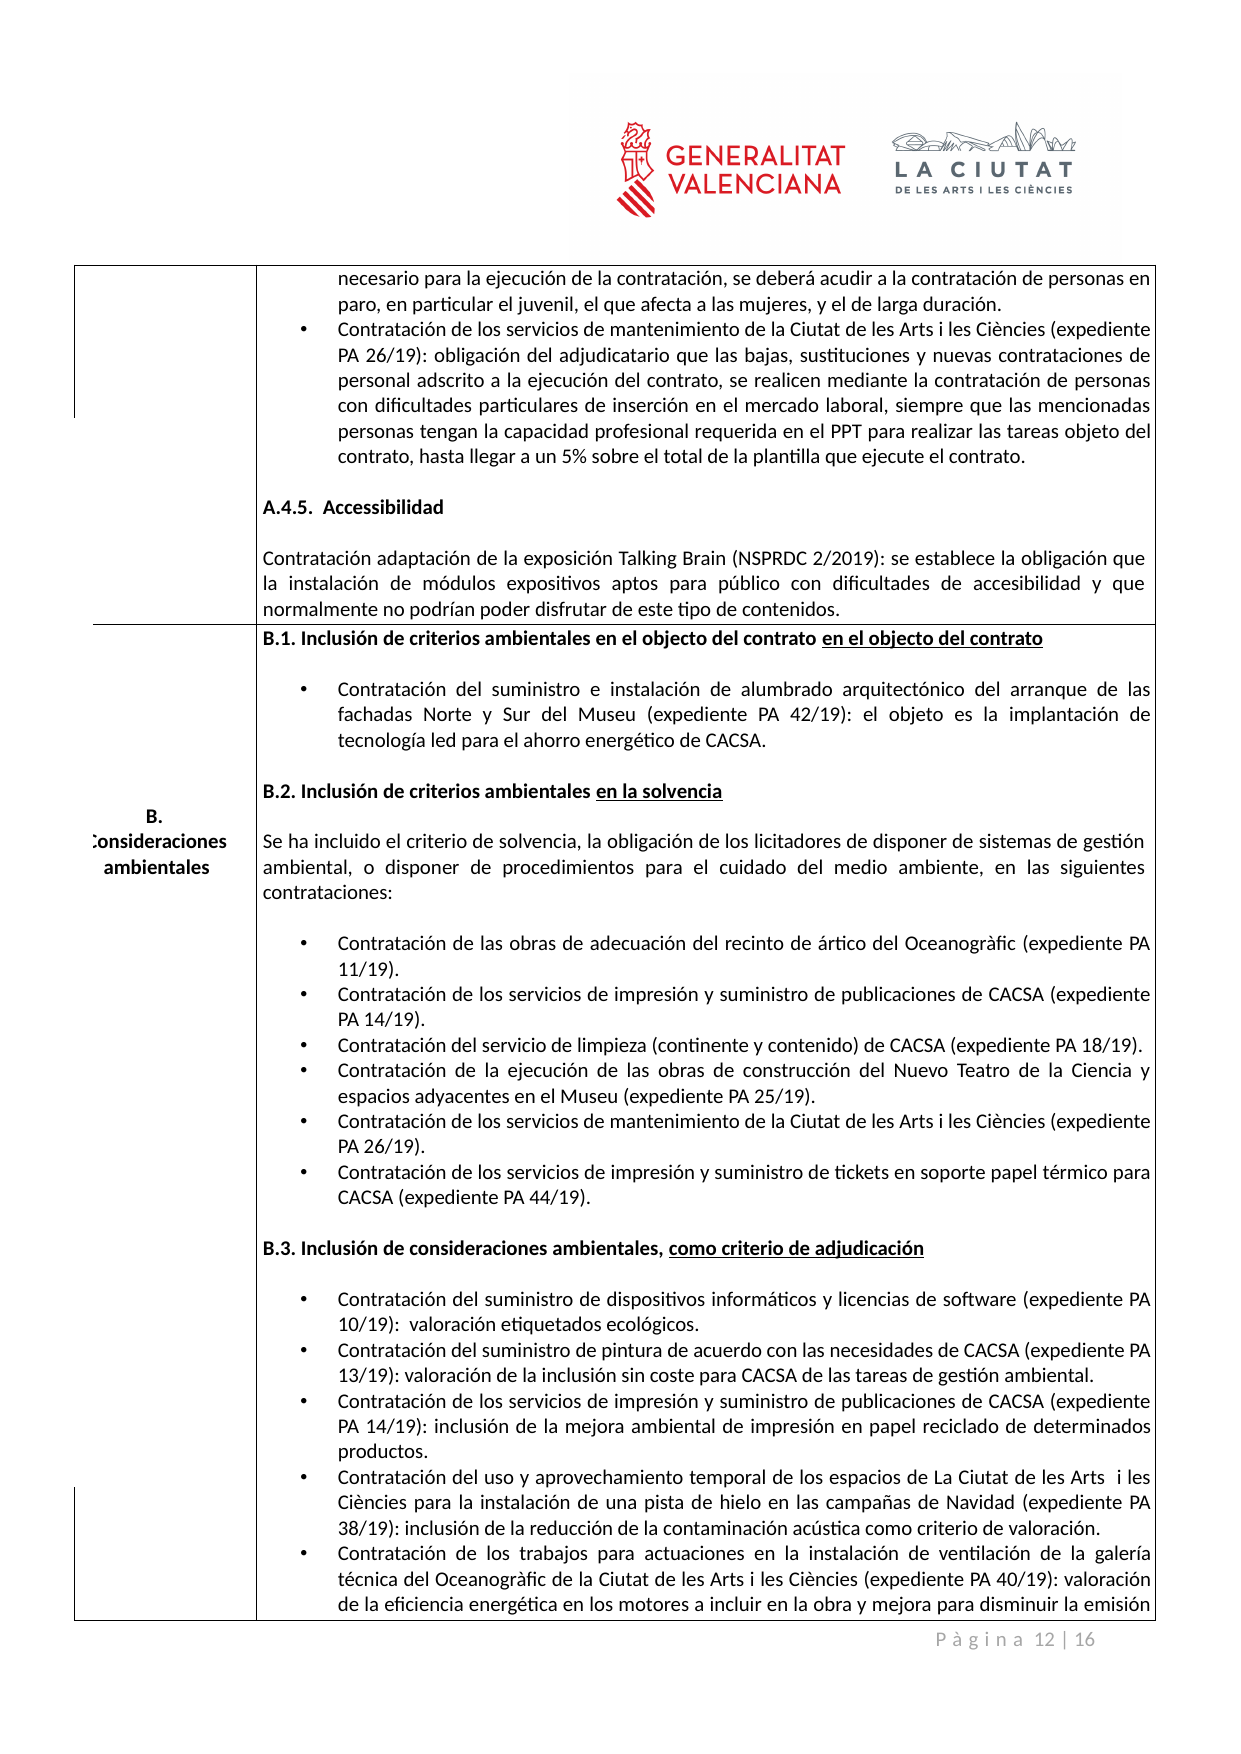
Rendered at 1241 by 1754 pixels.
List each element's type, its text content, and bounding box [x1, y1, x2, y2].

table_cell [75, 266, 256, 624]
table_cell B.1. Inclusión de criterios ambientales en el objecto del contrato en el objecto del contrato Contratación del suministro e instalación de alumbrado arquitectónico del arranque de las fachadas Norte y Sur del Museu (expediente PA 42/19): el objeto es la implantación de tecnología led para el ahorro energético de CACSA. B.2. Inclusión de criterios ambientales en la solvencia Se ha incluido el criterio de solvencia, la obligación de los licitadores de disponer de sistemas de gestión ambiental, o disponer de procedimientos para el cuidado del medio ambiente, en las siguientes contrataciones: Contratación de las obras de adecuación del recinto de ártico del Oceanogràfic (expediente PA 11/19). Contratación de los servicios de impresión y suministro de publicaciones de CACSA (expediente PA 14/19). Contratación del servicio de limpieza (continente y contenido) de CACSA (expediente PA 18/19). Contratación de la ejecución de las obras de construcción del Nuevo Teatro de la Ciencia y espacios adyacentes en el Museu (expediente PA 25/19). Contratación de los servicios de mantenimiento de la Ciutat de les Arts i les Ciències (expediente PA 26/19). Contratación de los servicios de impresión y suministro de tickets en soporte papel térmico para CACSA (expediente PA 44/19). B.3. Inclusión de consideraciones ambientales, como criterio de adjudicación Contratación del suministro de dispositivos informáticos y licencias de software (expediente PA 10/19): valoración etiquetados ecológicos. Contratación del suministro de pintura de acuerdo con las necesidades de CACSA (expediente PA 13/19): valoración de la inclusión sin coste para CACSA de las tareas de gestión ambiental. Contratación de los servicios de impresión y suministro de publicaciones de CACSA (expediente PA 14/19): inclusión de la mejora ambiental de impresión en papel reciclado de determinados productos. Contratación del uso y aprovechamiento temporal de los espacios de La Ciutat de les Arts i les Ciències para la instalación de una pista de hielo en las campañas de Navidad (expediente PA 38/19): inclusión de la reducción de la contaminación acústica como criterio de valoración. Contratación de los trabajos para actuaciones en la instalación de ventilación de la galería técnica del Oceanogràfic de la Ciutat de les Arts i les Ciències (expediente PA 40/19): valoración de la eficiencia energética en los motores a incluir en la obra y mejora para disminuir la emisión acústica. Contratación del suministro e instalación de alumbrado arquitectónico del arranque de las fachadas Norte y Sur del Museu (expediente PA 42/19): disminución del consumo como criterio de valoración de las proposiciones. B.4. Inclusión de consideraciones ambientales, como condiciones especiales de ejecución Contratación de la actualización y mantenimiento del sistema de correo electrónico de CACSA (expediente PA 2/19): entrega de toda la documentación relacionada con los soportes contratados en formato digital. Contratación del suministro de lámparas Xenón necesarias para el funcionamiento del proyector del sistema IMAX DOME del Hemisfèric (expediente PA 4/19): promoción del reciclado de los productos y envases reutilizables. Contratación de la elaboración de un estudio de satisfacción de CACSA (expediente PA 5/19): se establece la obligación que el trabajo de campo se realizará mediante dispositivos móviles, ya sean tablets o cualquier otro dispositivo que permita que el encuestador pueda obtener la información deseada del encuestado, evitando en todo momento el uso de papel para ello. Contratación del servicio de vigilancia y seguridad en las instalaciones gestionadas por CACSA (expediente PA 7/19): obligación del contratista que el coche sea eléctrico o híbrido y que el resto de vehículos sean eléctricos, de forma que se contamine menos tanto en términos globales como de contaminación local. Contratación de los servicios de auditoría de las instalaciones de cableado estructurado del Oceanogràfic y redacción de proyecto (expediente PA 8/19): toda la documentación a entregar a CACSA se realizará en soporte digital. Contratación del suministro de dispositivos informáticos y licencias de software (expediente PA 10/19): obligación de retirada de los embalajes de cartón y plástico del material, y entrega dela documentación en digital. Contratación de las obras de adecuación del recinto de ártico del Oceanogràfic (expediente PA 11/19): se establece la obligación de observar las medidas para la adecuada gestión de residuos de obra establecidas en el Proyecto de obra, y en especial, se compromete a manejar de forma preferente y siempre que sea posible, productos en envases de mayor tamaño para generar menor cantidad de residuos por unidad de producto. Contratación de los servicios del estudio de notoriedad de Ciutat de les Arts i les Ciències (expediente PA 12/19): obligación de entrega de la documentación en soporte digital. Contratación del suministro de pintura de acuerdo con las necesidades de CACSA (expediente PA 13/19): toda la documentación se entregará en soporte digital. Contratación del suministro de repuestos audiovisuales (expediente PA 15/19): obligación de promover el reciclado/ reutilización de los embalajes de los productos. Contratación del suministro e instalación de equipamiento audiovisual (expediente PA 17/19): obligación de promover el reciclado/ reutilización de los embalajes de los productos. Contratación del servicio de explotación de la exposición “Harry Potter. The exhibion” (expediente NSPRDC 1/19): se establece la obligación del contratista deberá utilizar para el traslado, montaje y desmontaje de la exposición productos reciclados o envases reutilizables. Contratación adaptación de la exposición Talking Brain (expediente NSPRDC 2/2019): obligación del contratista de utilizar para el traslado, montaje y desmontaje de la exposición productos reciclados o envases reutilizables. Contratación del servicio de arquitectura/ingeniería para la redacción del proyecto de ejecución y posterior dirección de obra/dirección de ejecución para rehabilitación de elementos de obra civil de los acuarios del Oceanogràfic (expediente PA 19/19): obligación de entregar toda la documentación en formato digital. En caso que se entregue documentación en formato papel se efectuará con papel reciclado. Contratación de los trabajos de limpieza de la cubierta textiles del Oceanogràfic (expediente PA 20/19): obligación de usar de forma preferente y siempre que sea posible, productos en envases de mayor tamaño para generar menor cantidad de residuos por unidad de producto. Contratación de los trabajos de revestimiento de acabado e impermeabilización de cubiertas del Oceanogràfic (expediente PA 21/19): obligación de usar de forma preferente y siempre que sea posible, productos en envases de mayor tamaño para generar menor cantidad de residuos por unidad de producto. Contratación del suministro de los materiales necesarios para el mantenimiento de ordenadores de sobremesa de Ciutat de les Arts i les Ciències (expediente PA 22/19): entrega de toda la documentación relacionada con los soportes contratados en formato digital. Contratación de la actualización de los sistemas de proyección Full Dome y multiproyección del Hemisferic (expediente PA 23/19): obligación de entregar a CACSA la documentación en soporte digital. En caso que no fuese posible, en papel reciclado. Contratación de los servicios de ingeniería para la instalación de la Climatización del Museu (expediente PA 24/19): obligación de entregar a CACSA la documentación en soporte digital. En caso que no fuese posible, en papel reciclado. Contratación de la ejecución de las obras de construcción del Nuevo Teatro de la Ciencia y espacios adyacentes en el Museu (expediente PA 25/19): obligación de adecuada gestión de residuos de obra establecidas en el Proyecto de obra, y en especial, se compromete a manejar de forma preferente y siempre que sea posible, productos en envases de mayor tamaño para generar menor cantidad de residuos por unidad de producto. Contratación de la ejecución de las actuaciones en las instalaciones de climatización del Hemisfèric (expediente PA 27/19): obligación de usar de forma preferente y siempre que sea posible, productos en envases de mayor tamaño para generar menor cantidad de residuos por unidad de producto. Contratación de la fabricación y suministro de los elementos expositivos de la exposición Marte en versión itinerante (expediente PA 28/19): obligación de realizar los embalajes y cajas para el transporte de la exposición que sean reutilizables en sucesivos movimientos de la exposición y; obligación que toda la documentación referente a la exposición se deberá hacer en formato digital. Y en caso que no fuera posible aportar alguna documentación en soporte digital la misma deberá realizarse en papel reciclado. Contratación del suministro, instalación, puesta en funcionamiento, garantía y mantenimiento de los equipos de radiocomunicaciones de CACSA (expediente PA 29/19): obligación de correcta gestión de residuos y que toda la documentación referente a la contratación se deberá hacer en formato digital. Y en caso que no fuera posible aportar alguna documentación en soporte digital la misma deberá realizarse en papel reciclado. Contratación del mantenimiento de la infraestructura de cableado estructurado de Ciutat de les Arts i les Ciències (expediente PA 30/19) Obligación de promoción del reciclado de los productos y envases reutilizables. Todo el material que resulte inutilizable, resultante del trabajo, deberá de ser reciclado, tanto los embalajes como elementos antiguos de las instalaciones que deberán ser retirados y entregados para el reciclado por el propio contratista. Contratación del mantenimiento de las licencias software de los servidores de CACSA (expediente PA 32/19): la documentación asociada a la renovación de los contratos de soporte y/o suscripción de licencias se realizará en formato electrónico, evitando utilizar soportes físicos o documentación en papel. Contratación del suministro de elementos de software y hardware para la ampliación de los servidores del área de sistemas de la información (expediente PA 33/19): obligación de entrega de la documentación en soporte digital. Contratación del suministro, instalación y mantenimiento del sistema de proyección Full Dome del Hemisfèric (expediente PA 34/19): obligación de entregar toda la documentación en soporte digital/papel reciclado y correcta gestión de residuos, de acuerdo con los condicionantes técnicos. Contratación de los servicios de mantenimiento y consultoría de software para los servidores de CACSA (expediente PA 35/19): obligación de entregar toda la documentación en soporte digital. Contratación de la ejecución de los trabajos para la adecuación y mejora de la instalación del sistema de riego del Jardín del Umbacle (expediente PA 36/19): obligación de usar de forma preferente y siempre que sea posible, productos en envases de mayor tamaño para generar menor cantidad de residuos por unidad de producto. Contratación del uso y aprovechamiento temporal de los espacios de CACSA para la organización de un mercado navideño (expediente PA 37/19): obligación de instalar los puestos que impulsen la venta de productos a granel y de producción ecológica. Contratación del uso y aprovechamiento temporal de los espacios de La Ciutat de les Arts i les Ciències para la instalación de una pista de hielo en las campañas de Navidad (expediente PA 38/19): obligación de colocar papeleras con clasificación de residuos selectiva, encargándose de su posterior gestión. Contratación de los servicios de desarrollo, mantenimiento y consultoría web de CACSA por el procedimiento abierto (expediente PA 39/19): obligación de entregar toda la documentación en soporte digital, y en caso de no ser posible en papel reciclado. Contratación de los trabajos para actuaciones en la instalación de ventilación de la galería técnica del Oceanogràfic de la Ciutat de les Arts i les Ciències (expediente PA 40/19): obligación de usar de forma preferente y siempre que sea posible, productos en envases de mayor tamaño para generar menor cantidad de residuos por unidad de producto. Contratación del servicio de planetarista para el desarrollo de las sesiones de las nocturnas de CACSA (expediente PA 41/19): obligación de entrega de la documentación en soporte digital. Contratación del suministro e instalación de alumbrado arquitectónico del arranque de las fachadas Norte y Sur del Museu (expediente PA 42/19): obligación de promover el reciclado/ reutilización de los embalajes de los productos. Contratación del suministro de gases a CACSA de acuerdo con sus necesidades (expediente PA 43/19): obligación de reutilización de las botellas y correcta gestión de los residuos. Contratación de los suministros de materiales eléctrico y electrónico para las exposiciones (expediente PA 45/19): obligación de promover el reciclado/reutilización de los embalajes de los productos. Contratación para el suministro de materiales, equipos y seres vivos para el mantenimiento de las exposiciones (expediente PA 48/19): obligación de promover el reciclado/reutilización de los embalajes de los productos. Contratación del suministro de los materiales necesarios para la conservación arquitectónica del complejo (expediente PA 49/19): obligación de promover el reciclado/reutilización de los embalajes de los productos. Contratación del suministro, instalación y mantenimiento del sistema de proyección Full Dome del Hemisfèric (expediente PA 50/19): Obligación de entregar la documentación en soporte digital/papel reciclado y correcta gestión de residuos de acuerdo con los condicionantes del PPT. Contratación del mantenimiento de las licencias Oracle (expediente NSP 3/19): obligación de entregar la documentación en soporte digital. Contratación de los servicios de adecuación del sistema de gestión técnica del Umbracle (expediente NSP 4/19): obligación de entregar la documentación en soporte digital. Además, en todas las contrataciones que implican la generación de residuos incluyen la correcta retirada de los mismos de las instalaciones de CACSA. Los adjudicatarios aceptan la normativa ambiental y de gestión de residuos de CACSA. [257, 625, 1155, 1619]
table_cell B. Consideraciones ambientales [75, 625, 256, 1619]
table_cell A.1. Inclusión de consideraciones sociales en el objeto de la contratación A.1.1. División por lotes En cumplimiento de lo dispuesto en la normativa aplicable, CACSA ha dividido en lotes los siguientes procedimientos correspondientes a contrataciones mayores licitados por CACSA (15 de los 50 procedimientos abiertos licitados durante la anualidad), a los efectos de facilitar el acceso a las pequeñas y medianas empresas (PYMES): Contratación del servicio de traducción, interpretación consecutiva y servicio de locución (expediente PA 9/19): cuatro lotes. Contratación del suministro de dispositivos informáticos y licencias de software (expediente PA 10/19): cuatro lotes. Contratación de los servicios de impresión y suministro de publicaciones de CACSA (expediente PA 14/19): 3 lotes. Contratación del suministro de repuestos audiovisuales (expediente PA 15/19): dos lotes. Contratación del suministro e instalación de equipamiento audiovisual (expediente PA 17/19): cinco lotes. Contratación del servicio de limpieza de continente y contenido de CACSA (expediente PA 18/19): dos lotes. Contratación de la actualización de los sistemas de proyección Full Dome y multiproyección del Hemisfèric (expediente PA 23/19): dos lotes. Contratación del mantenimiento de las licencias software de los servidores de CACSA (expediente PA 32/19): seis lotes. Contratación del suministro de elementos de software y hardware para la ampliación de los servidores del área de sistemas de la información (expediente PA 33/19): cuatro lotes. Contratación de los servicios de mantenimiento y consultoría de software para los servidores de CACSA (expediente PA 35/19): cuatro lotes. Contratación de los servicios de desarrollo, mantenimiento y consultoría web de CACSA por el procedimiento abierto (expediente PA 39/19): cuatro lotes. Contratación de los suministros de materiales eléctrico y electrónico para las exposiciones (expediente PA 45/19): dos lotes. Contratación de la campaña de publicidad 2020 de CACSA (expediente PA 46/19): cuatro lotes. Contratación para el suministro de materiales, equipos y seres vivos para el mantenimiento de las exposiciones (expediente PA 48/19): dos lotes. Contratación del suministro de los materiales necesarios para la conservación arquitectónica del complejo (expediente PA 49/19): cinco lotes. En los supuestos en que no se dividen por lotes los procedimientos de contratación, los técnicos de la entidad justifican en los informes de necesidad, la no posibilidad de división, teniendo en cuenta lo dispuesto en la Ley 9/2017 de contratos del sector público. A.1.2. Contractación reservada CACSA ha reservado el Lote nº 2 del expediente PA 18/19, contratación del servicio de limpieza del contenido, a un centro especial de empleo de iniciativa social o empresa de inserción, de acuerdo con lo previsto en la disposición Adicional 4ª de la LCSP. La contratación ha sido suscrita con FCC EQUAL CEE COMUNIDAD VALENCIANA, S.L. A.1.3. La contratación de la concesión de servicio de alquiler de elementos a pedales y eléctricos en la Ciutat de les Arts i les Ciències (expediente PA 16/19), incluye elementos para facilitar la movilidad a los visitantes del complejo. A.1.4. La contratación del uso y aprovechamiento temporal de los espacios de CACSA para la organización de un mercado navideño (expediente PA 37/19), incluye un rincón solidario para la venta de productos por diferentes ONG’s. A.2. Inclusión de consideraciones sociales, como solvencia A.2.1. Se ha incluido el criterio de solvencia, la obligación de los licitadores de disponer de sistemas de gestión de calidad, o disponer de procedimientos que acrediten la calidad de las entidades, en las siguientes contrataciones: Contratación del servicio de vigilancia y seguridad en las instalaciones gestionadas por CACSA (expediente PA 7/19). Contratación del suministro de pintura de acuerdo con las necesidades de CACSA (expediente PA 13/19). Contratación del servicio de limpieza de continente y contenido de CACSA (expediente PA 18/19). Contratación de los servicios de mantenimiento de la Ciutat de les Arts i les Ciències (expediente PA 26/19). A.2.2. En cumplimiento de la normativa sobre contratación pública, en aquellos procedimientos en los que se ha requerido la experiencia como solvencia, se han establecido criterios alternativos para las empresas de nueva creación, para facilitar el acceso a dichas entidades, en los supuestos establecidos en el artículo 88, 89 y 90 de la LCSP. A.3. Inclusión de consideraciones sociales, como criterio de adjudicación A.3.1. Valoración de la formación. Se ha incluido el criterio de valoración en los siguientes procedimientos: Contratación del servicio de prevención ajeno (expediente PA 1/19): se valora la inclusión de una mayor formación para el personal de CACSA en cursos relacionados con la actividad de prevención de riesgos laborales. Contratación del servicio de la migración del software de SAP a Hana y EHP8 (expediente PA 3/19): se valora el incremento de horas de formación al personal de CACSA mínima requeridas en el PPT. Contratación del servicio de vigilancia y seguridad en las instalaciones gestionadas por CACSA (expediente PA 7/19): se valora la formación complementaria al personal de seguridad. Contratación del suministro de dispositivos informáticos y licencias de software (expediente PA 10/19): se valora la mejora de visualización de los equipos, para evitar el cansancio visual. Contratación de los servicios de ingeniería para la instalación de la Climatización del Museu (expediente PA 24/19): se valora la formación del personal adscrito. Contratación de los servicios de mantenimiento de la Ciutat de les Arts i les Ciències (expediente PA 26/19): se valora la inclusión de la formación a los trabajadores del adjudicatario. Contratación de los servicios de enfermería para la asistencia sanitaria y de urgencias en la Ciutat de les Arts i les Ciències (expediente PA 31/19): se valora la formación del personal adscrito. A.3.2. Valoración de la estabilidad en la ocupación del personal adscrito a la ejecución Contratación del servicio de arquitectura/ingeniería para la redacción del proyecto de ejecución y posterior dirección de obra/dirección de ejecución para rehabilitación de elementos de obra civil de los acuarios del Oceanogràfic (expediente PA 19/19). Contratación de los servicios de ingeniería para la instalación de la Climatización del Museu (expediente PA 24/19). A.3.3. En caso de empate se establecen las previsiones de la normativa. A.4. Inclusión de la condición especial de ejecución A.4.1. Se ha incluido la obligación del contratista de cumplir las obligaciones relativas al cumplimiento de los convenios colectivos de aplicación, en los contratos de servicios. En el supuesto que una empresa presenta una oferta incurra en una presunción de baja temeraria, la Mesa de Contratación comprueba el cumplimiento de los convenios en la justificación de los costes aportado en cada caso, excluyéndose las ofertas en caso de incumplimiento, de acuerdo con lo previsto en el artículo 149.4 de la LCSP. Asimismo, en la determinación del precio de licitación se tienen en cuenta los costes salariales. A.4.2. Con independencia del cumplimiento de la obligación de disponer de un plan de Igualdad en las entidades con determinado número de trabajadores, de acuerdo con la normativa aplicable, se ha incluido la obligación de la aplicación de un Plan de Igualdad para la Plantilla, en los casos en que no sea obligatorio y/o la inclusión de la obligación “la/s empresa/s contratista/s o subcontratista/s garantizará la igualdad entre mujeres y hombres en el trato, en el acceso al empleo, clasificación profesional, promoción, permanencia, formación, extinción, retribuciones, calidad y estabilidad laboral, duración y ordenación de la jornada laboral. Asimismo, durante la ejecución del contrato la/s empresa/s contratista/s o subcontratista/s mantendrá medidas que favorezcan la conciliación de la vida personal, familiar, y laboral de las personas adscritas a la ejecución. Dichas consideraciones se incluyen en las siguientes contrataciones: Contratación del servicio de prevención de CACSA (expediente PA 1/19). Contratación de la actualización y mantenimiento del sistema de correo electrónico de CACSA (expediente PA 2/19). Contratación del servicio de vigilancia y seguridad en las instalaciones gestionadas por CACSA (expediente PA 7/19). Contratación del servicio de traducción, interpretación consecutiva y servicio de locución (expediente PA 9/19). Contratación de los servicios del estudio de notoriedad de Ciutat de les Arts i les Ciències (expediente PA 12/19). Contratación del suministro de pintura de acuerdo con las necesidades de CACSA (expediente PA 13/19). Contratación de los servicios de impresión y suministro de publicaciones de CACSA (expediente PA 14/19). Contratación del servicio de limpieza de continente y contenido de CACSA (expediente PA 18/19). Contratación de los servicios de mantenimiento de la Ciutat de les Arts i les Ciències (expediente PA 26/19). Contratación de los servicios de enfermería para la asistencia sanitaria y de urgencias en la Ciutat de les Arts i les Ciències (expediente PA 31/19). Contratación del uso y aprovechamiento temporal de los espacios de La Ciutat de les Arts i les Ciències para la instalación de una pista de hielo en las campañas de Navidad (expediente PA 38/19). Contratación de los servicios de desarrollo, mantenimiento y consultoría web de CACSA por el procedimiento abierto (expediente PA 39/19). Contratación del servicio de planetarista para el desarrollo de las sesiones de las nocturnas de CACSA (expediente PA 41/19). Contratación del suministro de gases a CACSA de acuerdo con sus necesidades (expediente PA 43/19). Contratación de los servicios de impresión y suministro de tickets en soporte papel térmico para CACSA (expediente PA 44/19). Contratación de los suministros de materiales eléctrico y electrónico para las exposiciones (expediente PA 45/19). Contratación de la campaña de publicidad 2020 de CACSA (expediente PA 46/19). Contratación para el transporte de fondos de CACSA (expediente PA 47/19). Contratación para el suministro de materiales, equipos y seres vivos para el mantenimiento de las exposiciones (expediente PA 48/19). Contratación del suministro de los materiales necesarios para la conservación arquitectónica del complejo (expediente PA 49/19). Contratación de los servicios de adecuación del sistema de gestión técnica del Umbracle (expediente NSP 4/19). A.4.3. Se han incluido las siguientes obligaciones de formación al personal adscrito a la ejecución de las contrataciones, en los siguientes supuestos: Contratación de la actualización y mantenimiento del sistema de correo electrónico de CACSA (expediente PA 2/19): obligación de realizar una formación mínima a sus trabajadores de 25 horas durante el plazo de ejecución del contrato. Contratación del servicio de la migración del software de SAP a Hana y EHP8 (expediente PA 3/19): obligación de formar al personal destinado a la formación del personal de CACSA y asistencia técnica ha recibido al menos un curso de formación durante la ejecución del contrato. Contratación de los servicios de auditoría de las instalaciones de cableado estructurado del Oceanogràfic y redacción de proyecto (expediente PA 8/19): se establece la obligación de realizar una formación mínima a sus áreas de conocimiento relacionadas con el objeto de contratación, al personal destinado a la ejecución del contrato. Contratación del servicio de traducción, interpretación consecutiva y servicio de locución (expediente PA 9/19): obligación de formar al personal adscrito a la ejecución del contrato. Contratación del servicio de limpieza de continente y contenido de CACSA (expediente PA 18/19): obligación de realizar formación específica del puesto de trabajo que desempeña al equipo de trabajo adscrito a la ejecución del contrato de un mínimo 5 horas/persona anual (por ejemplo, formación en utilización de productos de limpieza). Contratación de la actualización de los sistemas de proyección Full Dome y multiproyección del Hemisferic (expediente PA 23/19_ Lote 1): obligación del contratista que el personal destinado al mantenimiento de la instalación, haya recibido, al menos una formación anual en el mantenimiento de equipos objeto de la presente contratación. Contratación de los servicios de enfermería para la asistencia sanitaria y de urgencias en la Ciutat de les Arts i les Ciències (expediente PA 31/19): obligación de formación al personal destinado a proporcionar asistencia técnica a CAC, SA de al menos un curso de formación de los servicios objeto de la presente contratación durante la ejecución del contrato. En ningún caso se aceptará como formación la exigida legalmente, en aplicación de la normativa de prevención de riesgos laborales. Contratación del suministro, instalación y mantenimiento del sistema de proyección Full Dome del Hemisfèric (expediente PA 34/19): obligación de formación al personal destinado al mantenimiento de la instalación. Contratación del suministro, instalación y mantenimiento del sistema de proyección Full Dome del Hemisfèric (expediente PA 50/19): obligación de formación anual, al personal destinado a la ejecución. A.4.4. Obligación contratación a personas en situacinó y/o riesgo de exclusión del mercado laboral, en los siguientes supuestos: Contratación de los servicios de gestión y desarrollo de talleres y actividades del evento denominado el Día del Socio de CACSA (expediente PA 6/19): se establece la obligación en el caso de que sean necesarias nuevas contrataciones que se produzcan durante la ejecución del contrato de personal destinado al desarrollo del evento, estas deberán ser personas en situación y/o riesgo de exclusión del mercado laboral y en especial, de menores de 25 años. Contratación de la concesión de servicio de alquiler de elementos a pedales y eléctricos en la Ciutat de les Arts i les Ciències (expediente PA 16/19): obligación de contratar en caso que se necesario para la ejecución de la contratación, se deberá acudir a la contratación de personas en paro, en particular el juvenil, el que afecta a las mujeres, y el de larga duración. Contratación de los servicios de mantenimiento de la Ciutat de les Arts i les Ciències (expediente PA 26/19): obligación del adjudicatario que las bajas, sustituciones y nuevas contrataciones de personal adscrito a la ejecución del contrato, se realicen mediante la contratación de personas con dificultades particulares de inserción en el mercado laboral, siempre que las mencionadas personas tengan la capacidad profesional requerida en el PPT para realizar las tareas objeto del contrato, hasta llegar a un 5% sobre el total de la plantilla que ejecute el contrato. A.4.5. Accessibilidad Contratación adaptación de la exposición Talking Brain (NSPRDC 2/2019): se establece la obligación que la instalación de módulos expositivos aptos para público con dificultades de accesibilidad y que normalmente no podrían poder disfrutar de este tipo de contenidos. [257, 266, 1155, 624]
